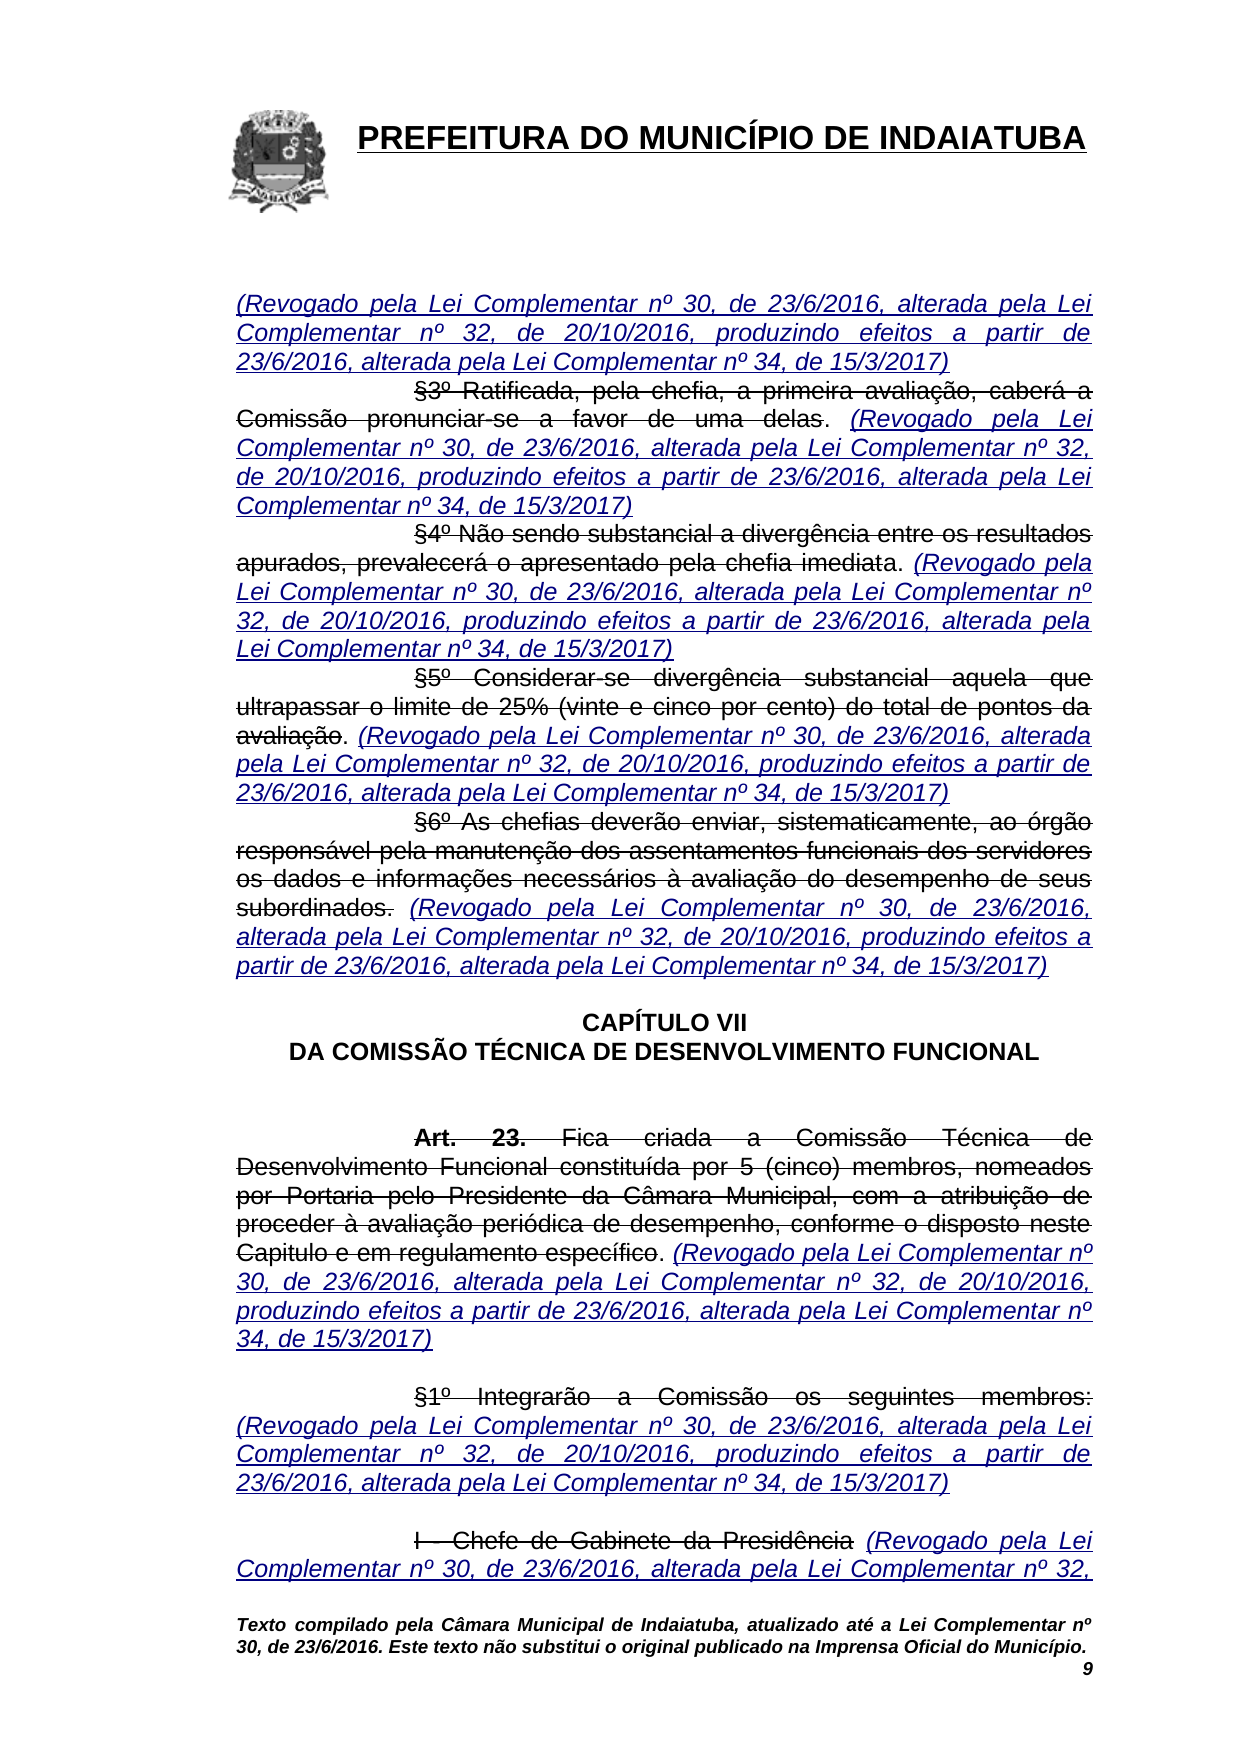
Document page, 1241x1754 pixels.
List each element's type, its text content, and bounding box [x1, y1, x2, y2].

text CAPÍTULO VII [236, 1008, 1092, 1037]
text §2º Havendo, entre a chefia e o servidor, divergências substanciais em relação ao resultado da avaliação, a Comissão Técnica de Desenvolvimento Funcional deverá solicitar, à chefia, nova avaliação. (Revogado pela Lei Complementar nº 30, de 23/6/2016, alterada pela Lei Complementar nº 32, de 20/10/2016, produzindo efeitos a partir de 23/6/2016, alterada pela Lei Complementar nº 34, de 15/3/2017) [236, 316, 1092, 343]
text Complementar nº 32, de 20/10/2016, produzindo efeitos a partir de [236, 1437, 1092, 1464]
text §6º As chefias deverão enviar, sistematicamente, ao órgão responsável pela manutenção dos assentamentos funcionais dos servidores os dados e informações necessários à avaliação do desempenho de seus subordinados. (Revogado pela Lei Complementar nº 30, de 23/6/2016, alterada pela Lei Complementar nº 32, de 20/10/2016, produzindo efeitos a partir de 23/6/2016, alterada pela Lei Complementar nº 34, de 15/3/2017) [236, 881, 1092, 947]
text Lei Complementar nº 34, de 15/3/2017) [236, 632, 1092, 663]
text §6º As chefias deverão enviar, sistematicamente, ao órgão responsável pela manutenção dos assentamentos funcionais dos servidores os dados e informações necessários à avaliação do desempenho de seus subordinados. (Revogado pela Lei Complementar nº 30, de 23/6/2016, alterada pela Lei Complementar nº 32, de 20/10/2016, produzindo efeitos a partir de 23/6/2016, alterada pela Lei Complementar nº 34, de 15/3/2017) [236, 807, 1092, 851]
text Complementar nº 34, de 15/3/2017) [236, 488, 1092, 519]
text §2º Havendo, entre a chefia e o servidor, divergências substanciais em relação ao resultado da avaliação, a Comissão Técnica de Desenvolvimento Funcional deverá solicitar, à chefia, nova avaliação. (Revogado pela Lei Complementar nº 30, de 23/6/2016, alterada pela Lei Complementar nº 32, de 20/10/2016, produzindo efeitos a partir de 23/6/2016, alterada pela Lei Complementar nº 34, de 15/3/2017) [236, 289, 1092, 314]
text §6º As chefias deverão enviar, sistematicamente, ao órgão responsável pela manutenção dos assentamentos funcionais dos servidores os dados e informações necessários à avaliação do desempenho de seus subordinados. (Revogado pela Lei Complementar nº 30, de 23/6/2016, alterada pela Lei Complementar nº 32, de 20/10/2016, produzindo efeitos a partir de 23/6/2016, alterada pela Lei Complementar nº 34, de 15/3/2017) [236, 948, 1092, 979]
text de 20/10/2016, produzindo efeitos a partir de 23/6/2016, alterada pela Lei [236, 459, 1092, 487]
text Art. 23. Fica criada a Comissão Técnica de Desenvolvimento Funcional constituída por 5 (cinco) membros, nomeados por Portaria pelo Presidente da Câmara Municipal, com a atribuição de proceder à avaliação periódica de desempenho, conforme o disposto neste Capitulo e em regulamento específico. (Revogado pela Lei Complementar nº 30, de 23/6/2016, alterada pela Lei Complementar nº 32, de 20/10/2016, produzindo efeitos a partir de 23/6/2016, alterada pela Lei Complementar nº 34, de 15/3/2017) [236, 1322, 1092, 1353]
text Art. 23. Fica criada a Comissão Técnica de Desenvolvimento Funcional constituída por 5 (cinco) membros, nomeados por Portaria pelo Presidente da Câmara Municipal, com a atribuição de proceder à avaliação periódica de desempenho, conforme o disposto neste Capitulo e em regulamento específico. (Revogado pela Lei Complementar nº 30, de 23/6/2016, alterada pela Lei Complementar nº 32, de 20/10/2016, produzindo efeitos a partir de 23/6/2016, alterada pela Lei Complementar nº 34, de 15/3/2017) [236, 1198, 1092, 1225]
text Art. 23. Fica criada a Comissão Técnica de Desenvolvimento Funcional constituída por 5 (cinco) membros, nomeados por Portaria pelo Presidente da Câmara Municipal, com a atribuição de proceder à avaliação periódica de desempenho, conforme o disposto neste Capitulo e em regulamento específico. (Revogado pela Lei Complementar nº 30, de 23/6/2016, alterada pela Lei Complementar nº 32, de 20/10/2016, produzindo efeitos a partir de 23/6/2016, alterada pela Lei Complementar nº 34, de 15/3/2017) [236, 1169, 1092, 1196]
text §4º Não sendo substancial a divergência entre os resultados apurados, prevalecerá o apresentado pela chefia imediata. (Revogado pela Lei Complementar nº 30, de 23/6/2016, alterada pela Lei Complementar nº [236, 519, 1092, 602]
text 23/6/2016, alterada pela Lei Complementar nº 34, de 15/3/2017) [236, 1466, 1092, 1497]
text §6º As chefias deverão enviar, sistematicamente, ao órgão responsável pela manutenção dos assentamentos funcionais dos servidores os dados e informações necessários à avaliação do desempenho de seus subordinados. (Revogado pela Lei Complementar nº 30, de 23/6/2016, alterada pela Lei Complementar nº 32, de 20/10/2016, produzindo efeitos a partir de 23/6/2016, alterada pela Lei Complementar nº 34, de 15/3/2017) [236, 853, 1092, 880]
text Art. 23. Fica criada a Comissão Técnica de Desenvolvimento Funcional constituída por 5 (cinco) membros, nomeados por Portaria pelo Presidente da Câmara Municipal, com a atribuição de proceder à avaliação periódica de desempenho, conforme o disposto neste Capitulo e em regulamento específico. (Revogado pela Lei Complementar nº 30, de 23/6/2016, alterada pela Lei Complementar nº 32, de 20/10/2016, produzindo efeitos a partir de 23/6/2016, alterada pela Lei Complementar nº 34, de 15/3/2017) [236, 1293, 1092, 1321]
text Art. 23. Fica criada a Comissão Técnica de Desenvolvimento Funcional constituída por 5 (cinco) membros, nomeados por Portaria pelo Presidente da Câmara Municipal, com a atribuição de proceder à avaliação periódica de desempenho, conforme o disposto neste Capitulo e em regulamento específico. (Revogado pela Lei Complementar nº 30, de 23/6/2016, alterada pela Lei Complementar nº 32, de 20/10/2016, produzindo efeitos a partir de 23/6/2016, alterada pela Lei Complementar nº 34, de 15/3/2017) [236, 1123, 1092, 1168]
text §2º Havendo, entre a chefia e o servidor, divergências substanciais em relação ao resultado da avaliação, a Comissão Técnica de Desenvolvimento Funcional deverá solicitar, à chefia, nova avaliação. (Revogado pela Lei Complementar nº 30, de 23/6/2016, alterada pela Lei Complementar nº 32, de 20/10/2016, produzindo efeitos a partir de 23/6/2016, alterada pela Lei Complementar nº 34, de 15/3/2017) [236, 344, 1092, 376]
text 32, de 20/10/2016, produzindo efeitos a partir de 23/6/2016, alterada pela [236, 603, 1092, 631]
text §5º Considerar-se divergência substancial aquela que ultrapassar o limite de 25% (vinte e cinco por cento) do total de pontos da avaliação. (Revogado pela Lei Complementar nº 30, de 23/6/2016, alterada pela Lei Complementar nº 32, de 20/10/2016, produzindo efeitos a partir de 23/6/2016, alterada pela Lei Complementar nº 34, de 15/3/2017) [236, 663, 1092, 708]
text §5º Considerar-se divergência substancial aquela que ultrapassar o limite de 25% (vinte e cinco por cento) do total de pontos da avaliação. (Revogado pela Lei Complementar nº 30, de 23/6/2016, alterada pela Lei Complementar nº 32, de 20/10/2016, produzindo efeitos a partir de 23/6/2016, alterada pela Lei Complementar nº 34, de 15/3/2017) [236, 709, 1092, 774]
text §5º Considerar-se divergência substancial aquela que ultrapassar o limite de 25% (vinte e cinco por cento) do total de pontos da avaliação. (Revogado pela Lei Complementar nº 30, de 23/6/2016, alterada pela Lei Complementar nº 32, de 20/10/2016, produzindo efeitos a partir de 23/6/2016, alterada pela Lei Complementar nº 34, de 15/3/2017) [236, 776, 1092, 807]
text I - Chefe de Gabinete da Presidência (Revogado pela Lei Complementar nº 30, de 23/6/2016, alterada pela Lei Complementar nº 32, [236, 1526, 1092, 1579]
text §1º Integrarão a Comissão os seguintes membros: (Revogado pela Lei Complementar nº 30, de 23/6/2016, alterada pela Lei [236, 1382, 1092, 1436]
text DA COMISSÃO TÉCNICA DE DESENVOLVIMENTO FUNCIONAL [236, 1037, 1092, 1066]
text Art. 23. Fica criada a Comissão Técnica de Desenvolvimento Funcional constituída por 5 (cinco) membros, nomeados por Portaria pelo Presidente da Câmara Municipal, com a atribuição de proceder à avaliação periódica de desempenho, conforme o disposto neste Capitulo e em regulamento específico. (Revogado pela Lei Complementar nº 30, de 23/6/2016, alterada pela Lei Complementar nº 32, de 20/10/2016, produzindo efeitos a partir de 23/6/2016, alterada pela Lei Complementar nº 34, de 15/3/2017) [236, 1226, 1092, 1292]
text §3º Ratificada, pela chefia, a primeira avaliação, caberá a Comissão pronunciar-se a favor de uma delas. (Revogado pela Lei Complementar nº 30, de 23/6/2016, alterada pela Lei Complementar nº 32, [236, 376, 1092, 458]
